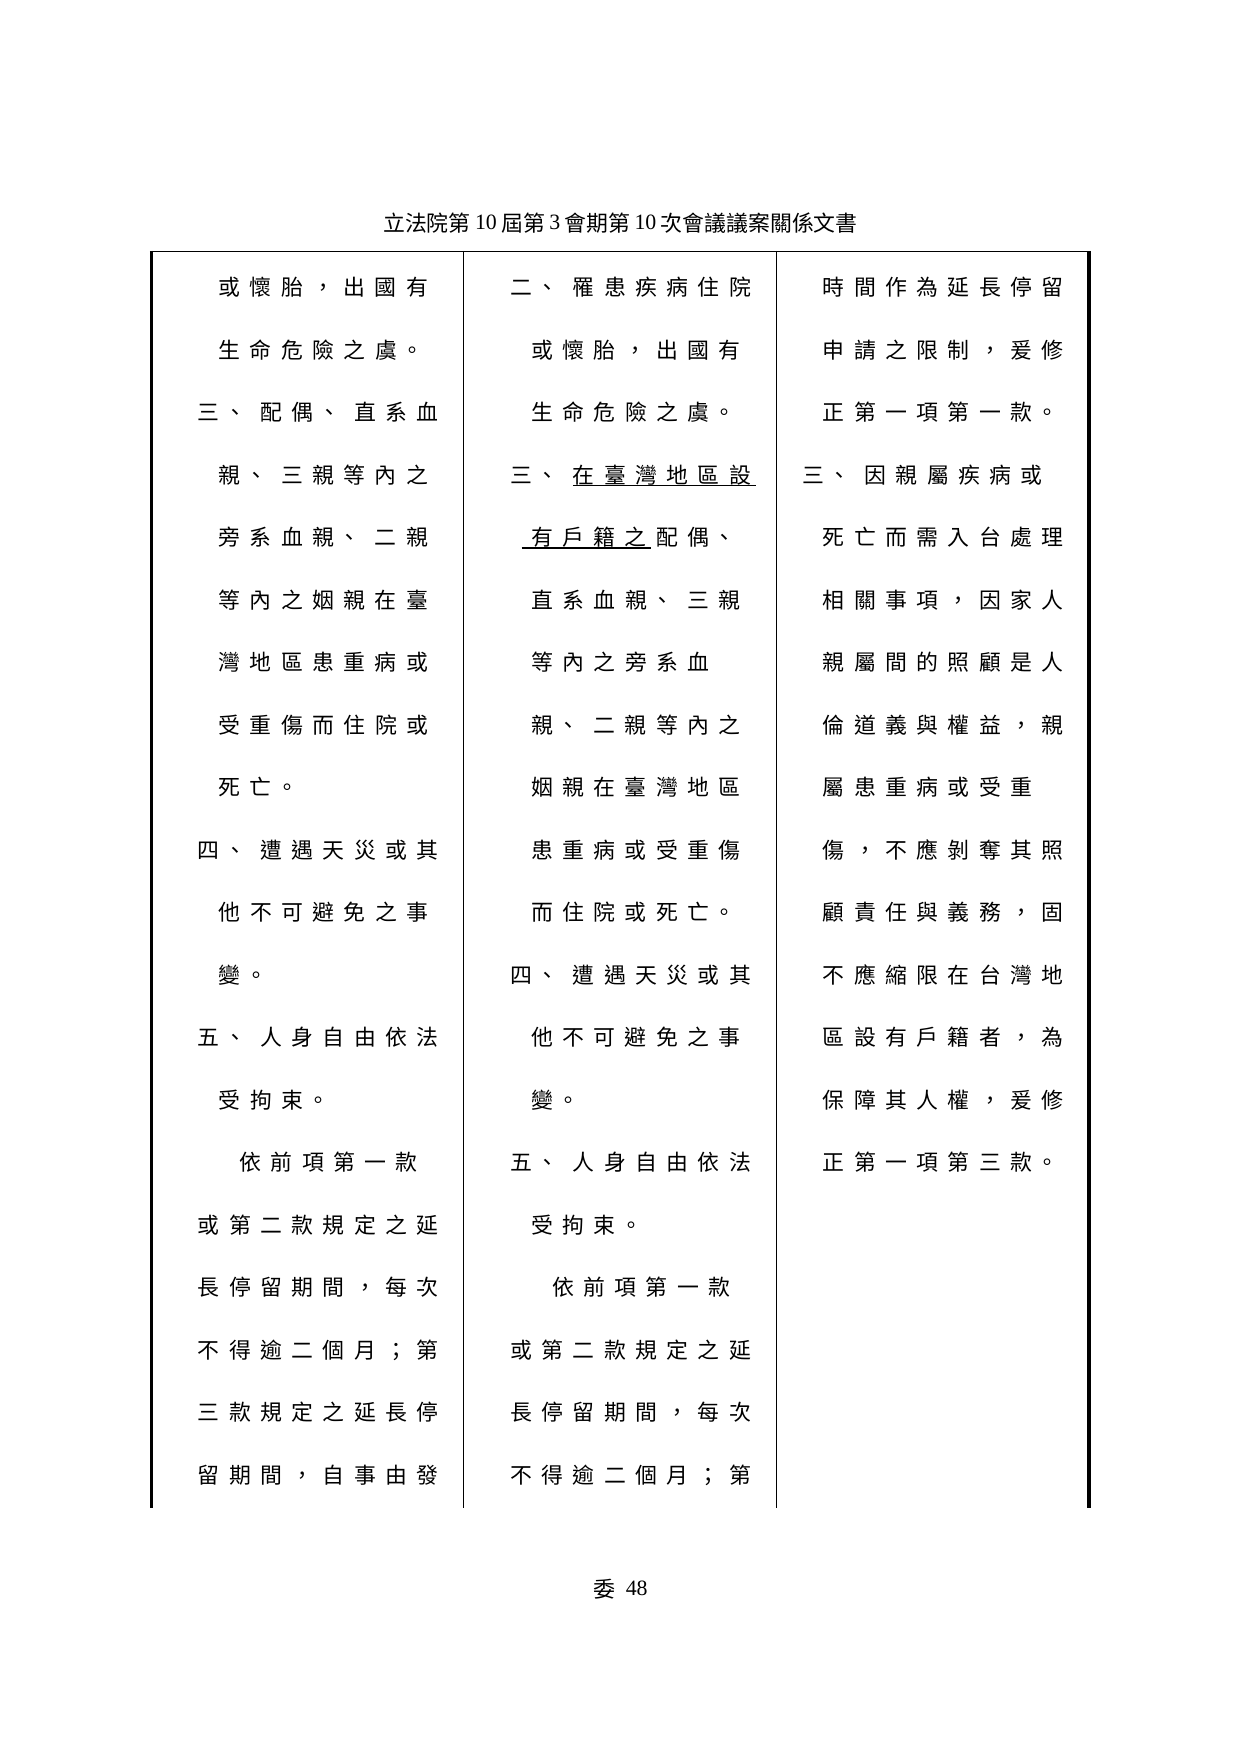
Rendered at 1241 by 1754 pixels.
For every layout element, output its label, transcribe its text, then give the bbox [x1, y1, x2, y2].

table_cell 或懷胎，出國有生命危險之虞。 三、配偶、直系血親、三親等內之旁系血親、二親等內之姻親在臺灣地區患重病或受重傷而住院或死亡。 四、遭遇天災或其他不可避免之事變。 五、人身自由依法受拘束。 依前項第一款或第二款規定之延長停留期間，每次不得逾二個月；第三款規定之延長停留期間，自事由發 [153, 252, 463, 1508]
table_cell 時間作為延長停留申請之限制，爰修正第一項第一款。 三、因親屬疾病或死亡而需入台處理相關事項，因家人親屬間的照顧是人倫道義與權益，親屬患重病或受重傷，不應剝奪其照顧責任與義務，固不應縮限在台灣地區設有戶籍者，為保障其人權，爰修正第一項第三款。 [777, 252, 1087, 1508]
table_cell 二、罹患疾病住院或懷胎，出國有生命危險之虞。 三、在臺灣地區設有戶籍之配偶、直系血親、三親等內之旁系血親、二親等內之姻親在臺灣地區患重病或受重傷而住院或死亡。 四、遭遇天災或其他不可避免之事變。 五、人身自由依法受拘束。 依前項第一款或第二款規定之延長停留期間，每次不得逾二個月；第 [464, 252, 776, 1508]
